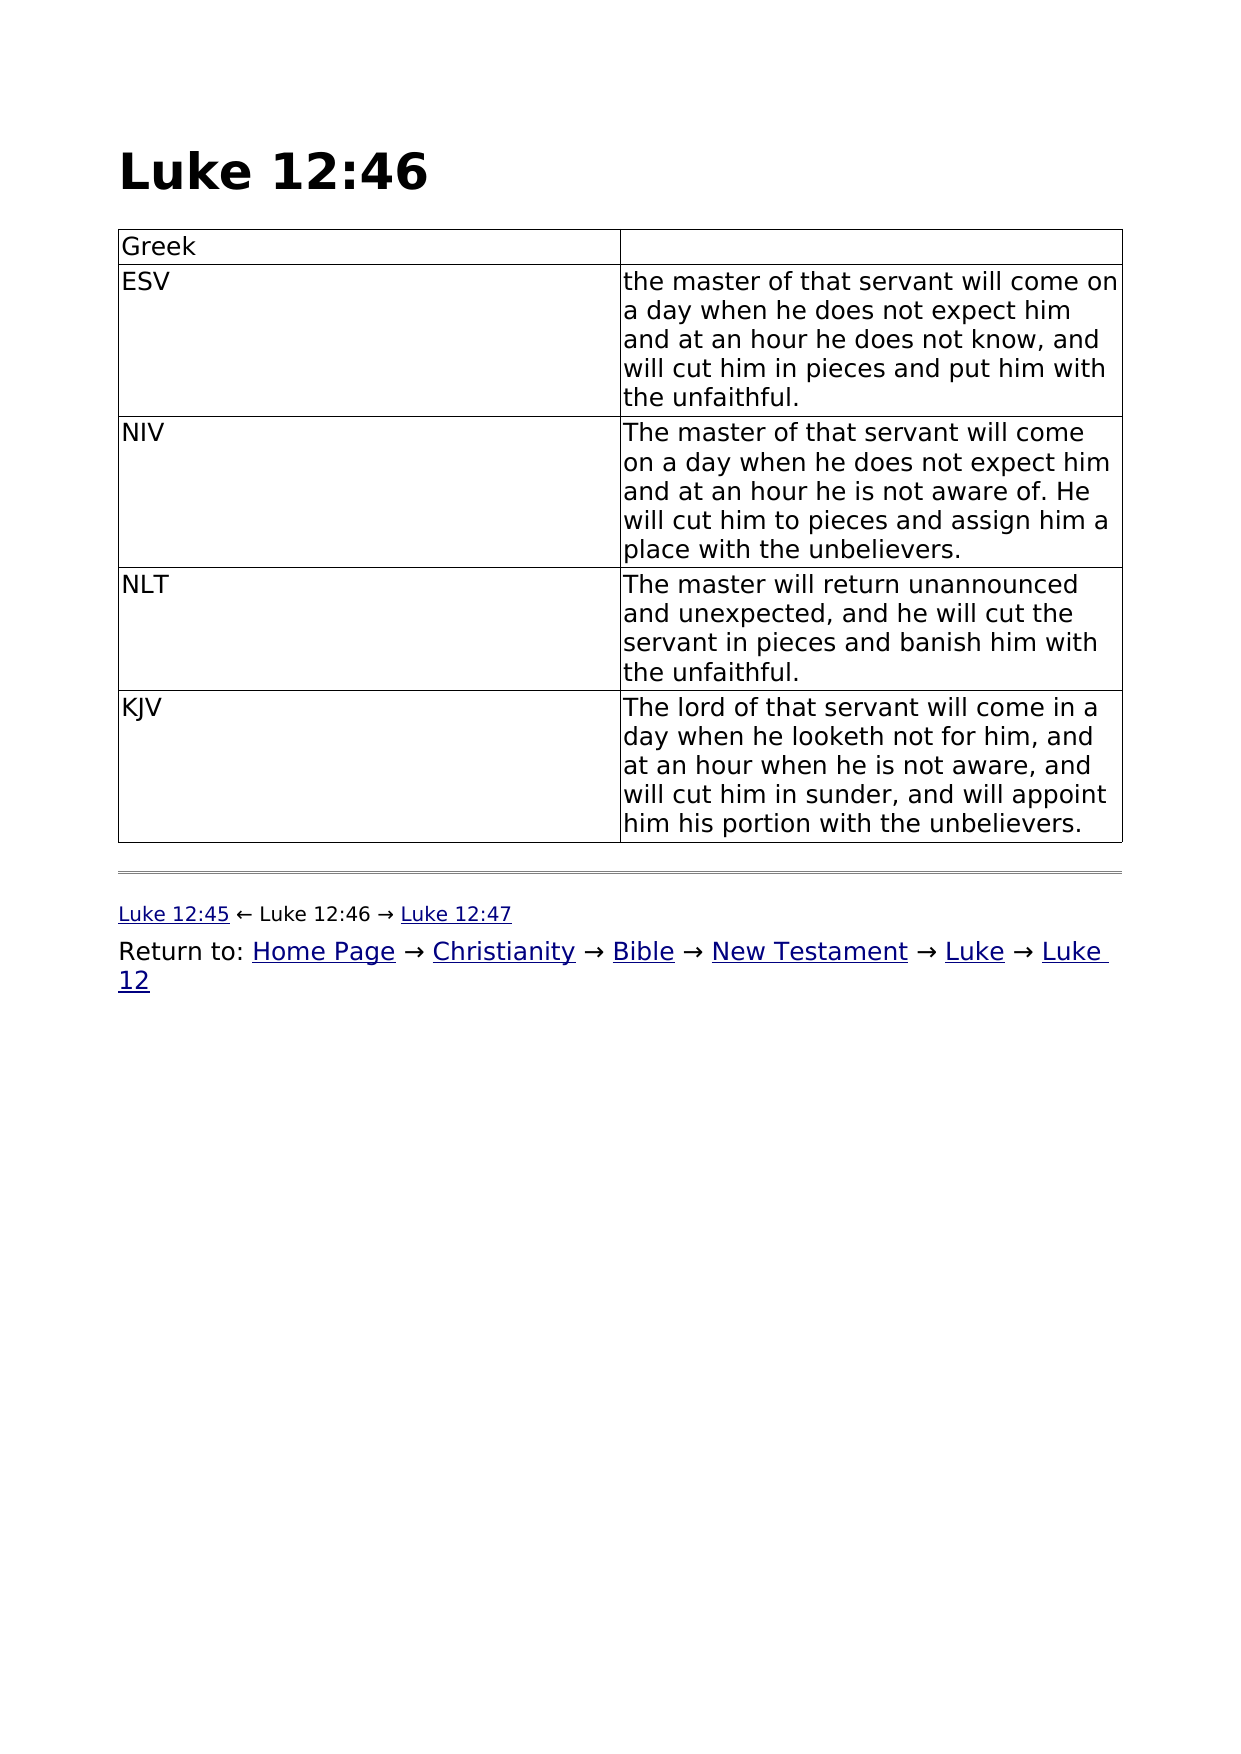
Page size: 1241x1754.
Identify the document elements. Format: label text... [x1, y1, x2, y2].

table_cell NIV [119, 417, 620, 567]
table_cell The lord of that servant will come in a day when he looketh not for him, and at an hour when he is not aware, and will cut him in sunder, and will appoint him his portion with the unbelievers. [621, 691, 1122, 842]
text Luke 12:45 ← Luke 12:46 → Luke 12:47 [118, 903, 1122, 937]
table_cell The master will return unannounced and unexpected, and he will cut the servant in pieces and banish him with the unfaithful. [621, 568, 1122, 690]
subtitle Luke 12:46 [118, 143, 1122, 201]
table_cell ESV [119, 265, 620, 416]
table_header [621, 230, 1122, 264]
table_cell The master of that servant will come on a day when he does not expect him and at an hour he is not aware of. He will cut him to pieces and assign him a place with the unbelievers. [621, 417, 1122, 567]
table_cell the master of that servant will come on a day when he does not expect him and at an hour he does not know, and will cut him in pieces and put him with the unfaithful. [621, 265, 1122, 416]
text Return to: Home Page → Christianity → Bible → New Testament → Luke → Luke 12 [118, 937, 1122, 995]
table_header Greek [119, 230, 620, 264]
table_cell KJV [119, 691, 620, 842]
table_cell NLT [119, 568, 620, 690]
